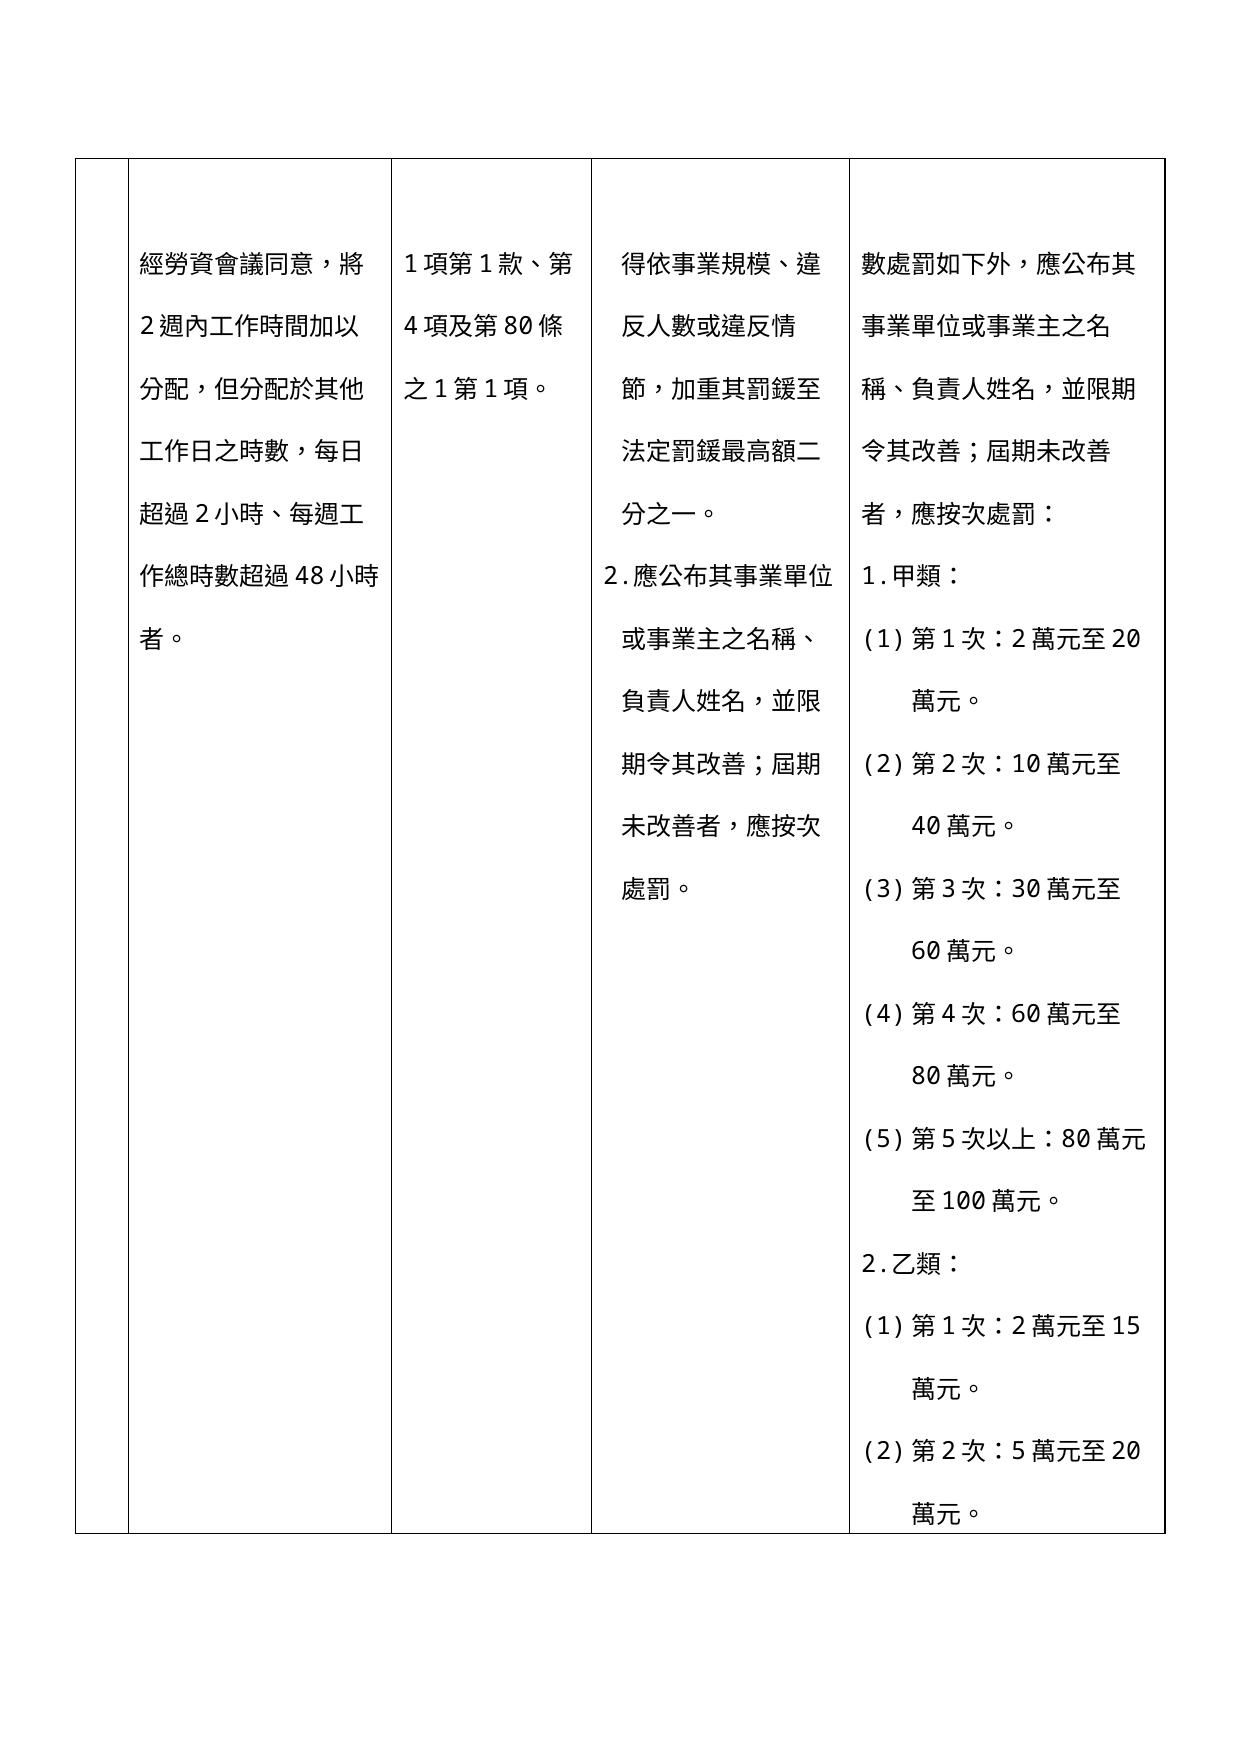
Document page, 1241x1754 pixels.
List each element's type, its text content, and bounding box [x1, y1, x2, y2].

table_cell 違反者，除依雇主或事業單位規模、性質及違規次數處罰如下外，應公布其事業單位或事業主之名稱、負責人姓名，並限期令其改善；屆期未改善者，應按次處罰： 1.甲類： 第1次：2萬元至20萬元。 第2次：10萬元至40萬元。 第3次：30萬元至60萬元。 第4次：60萬元至80萬元。 第5次以上：80萬元至100萬元。 2.乙類： 第1次：2萬元至15萬元。 第2次：5萬元至20萬元。 第3次：15萬元至30萬元。 第4次：30萬元至45萬元。 第5次：45萬元至60萬元。 第6次：60萬元至80萬元。 第7次：80萬元至100萬元。 第8次以上：100萬元。 [850, 159, 1164, 1533]
table_cell 得依事業規模、違反人數或違反情節，加重其罰鍰至法定罰鍰最高額二分之一。 2.應公布其事業單位或事業主之名稱、負責人姓名，並限期令其改善；屆期未改善者，應按次處罰。 [592, 159, 849, 1533]
table_cell [76, 159, 128, 1533]
table_cell 經勞資會議同意，將2週內工作時間加以分配，但分配於其他工作日之時數，每日超過2小時、每週工作總時數超過48小時者。 [129, 159, 391, 1533]
table_cell 1項第1款、第4項及第80條之1第1項。 [392, 159, 591, 1533]
